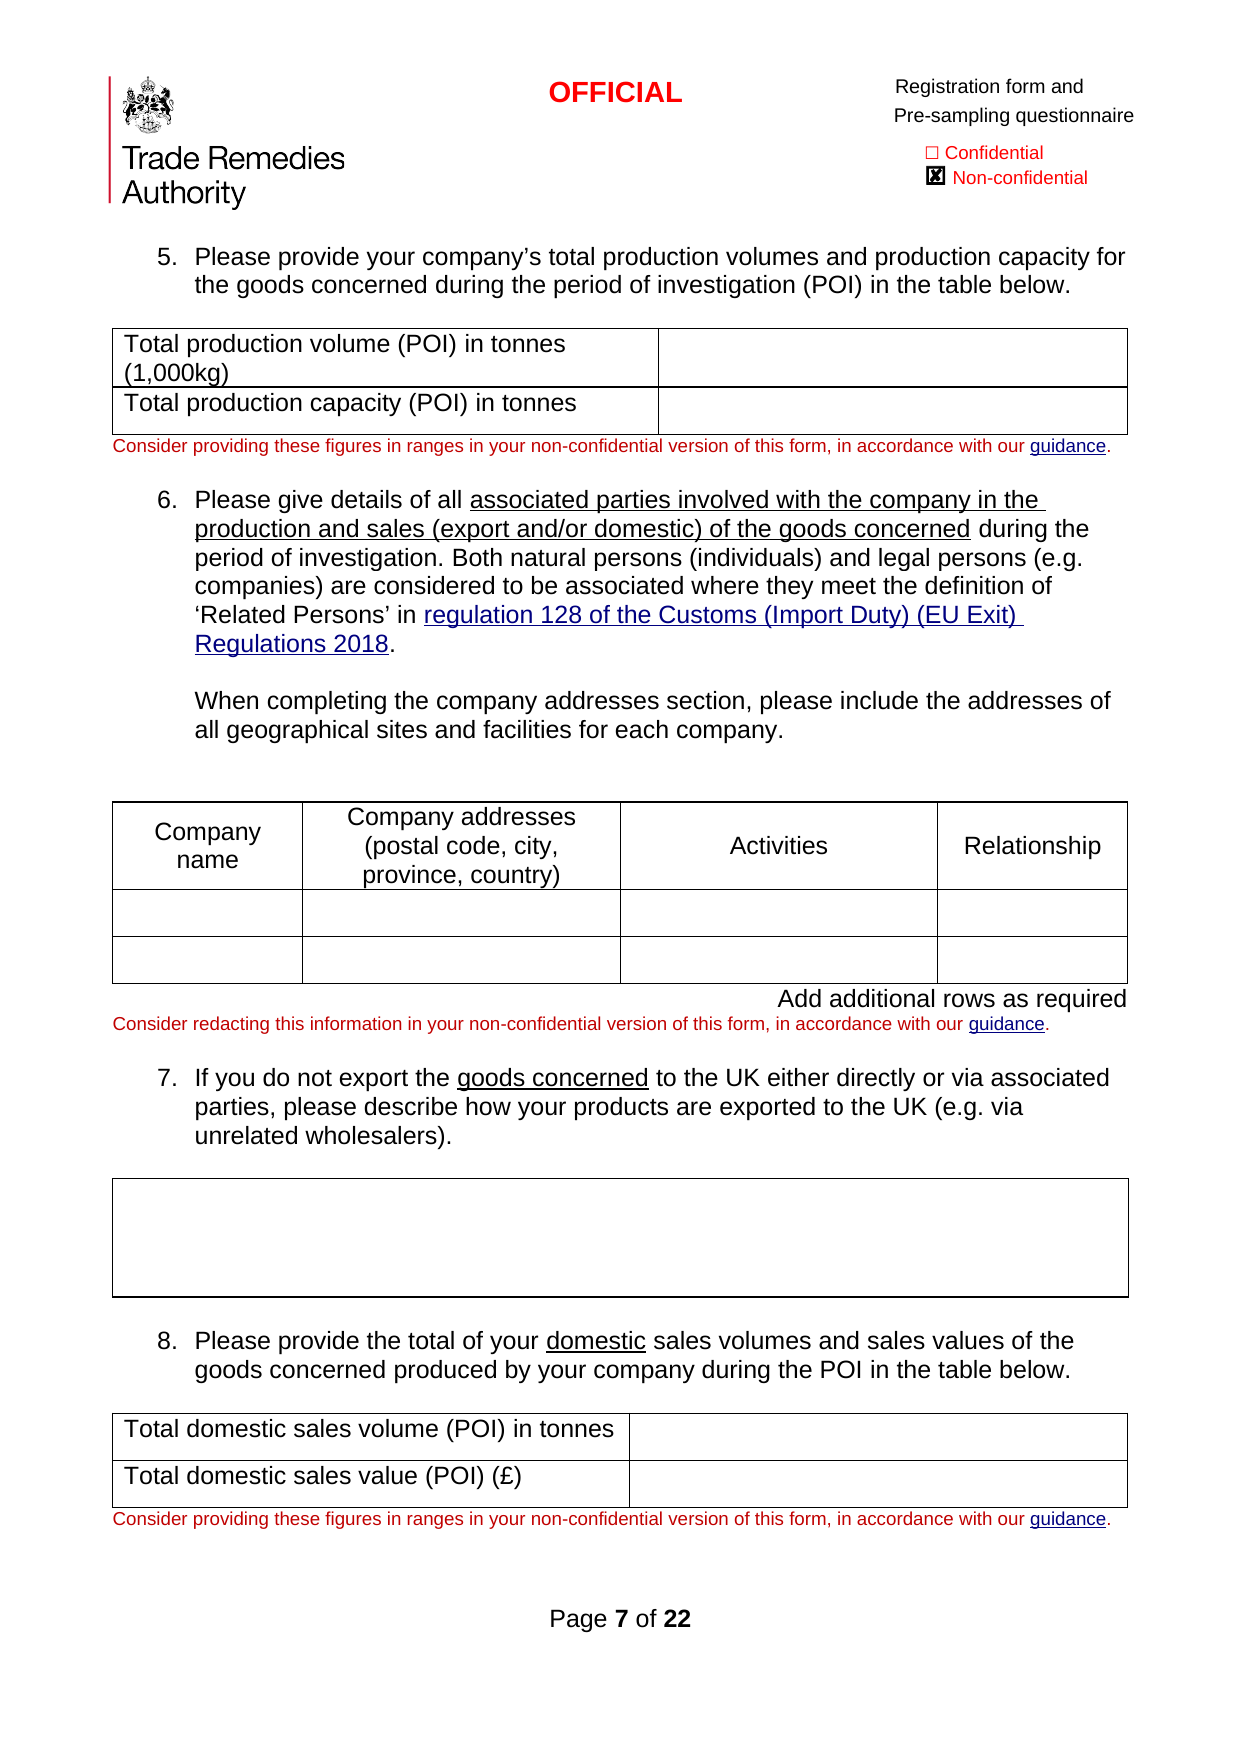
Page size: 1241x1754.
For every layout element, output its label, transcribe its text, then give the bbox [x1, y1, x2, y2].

list Please provide your company’s total production volumes and production capacity for the goods concerned during the period of investigation (POI) in the table below. [157, 242, 1128, 299]
table_cell [113, 937, 302, 983]
list Please give details of all associated parties involved with the company in the production and sales (export and/or domestic) of the goods concerned during the period of investigation. Both natural persons (individuals) and legal persons (e.g. companies) are considered to be associated where they meet the definition of ‘Related Persons’ in regulation 128 of the Customs (Import Duty) (EU Exit) Regulations 2018. [157, 485, 1128, 658]
text Add additional rows as required [112, 984, 1128, 1013]
table_header Total production volume (POI) in tonnes (1,000kg) [113, 329, 658, 386]
text Consider providing these figures in ranges in your non-confidential version of this form, in accordance with our guidance. [112, 435, 1128, 456]
table_cell [938, 937, 1127, 983]
table_header [113, 1179, 1128, 1296]
text When completing the company addresses section, please include the addresses of all geographical sites and facilities for each company. [194, 686, 1128, 744]
table_cell Total production capacity (POI) in tonnes [113, 388, 658, 434]
table_cell [630, 1461, 1127, 1507]
table_cell [621, 937, 937, 983]
text Consider redacting this information in your non-confidential version of this form, in accordance with our guidance. [112, 1013, 1128, 1034]
text Consider providing these figures in ranges in your non-confidential version of this form, in accordance with our guidance. [112, 1508, 1128, 1530]
table_header Company addresses (postal code, city, province, country) [303, 803, 620, 889]
table_header [659, 329, 1127, 386]
table_cell Total domestic sales value (POI) (£) [113, 1461, 629, 1507]
table_header Relationship [938, 803, 1127, 889]
list Please provide the total of your domestic sales volumes and sales values of the goods concerned produced by your company during the POI in the table below. [157, 1326, 1128, 1384]
table_cell [303, 937, 620, 983]
table_cell [938, 890, 1127, 936]
table_header Activities [621, 803, 937, 889]
table_header Company name [113, 803, 302, 889]
table_cell [113, 890, 302, 936]
table_cell [621, 890, 937, 936]
table_header Total domestic sales volume (POI) in tonnes [113, 1414, 629, 1460]
table_cell [659, 388, 1127, 434]
table_header [630, 1414, 1127, 1460]
table_cell [303, 890, 620, 936]
list If you do not export the goods concerned to the UK either directly or via associated parties, please describe how your products are exported to the UK (e.g. via unrelated wholesalers). [157, 1063, 1128, 1149]
